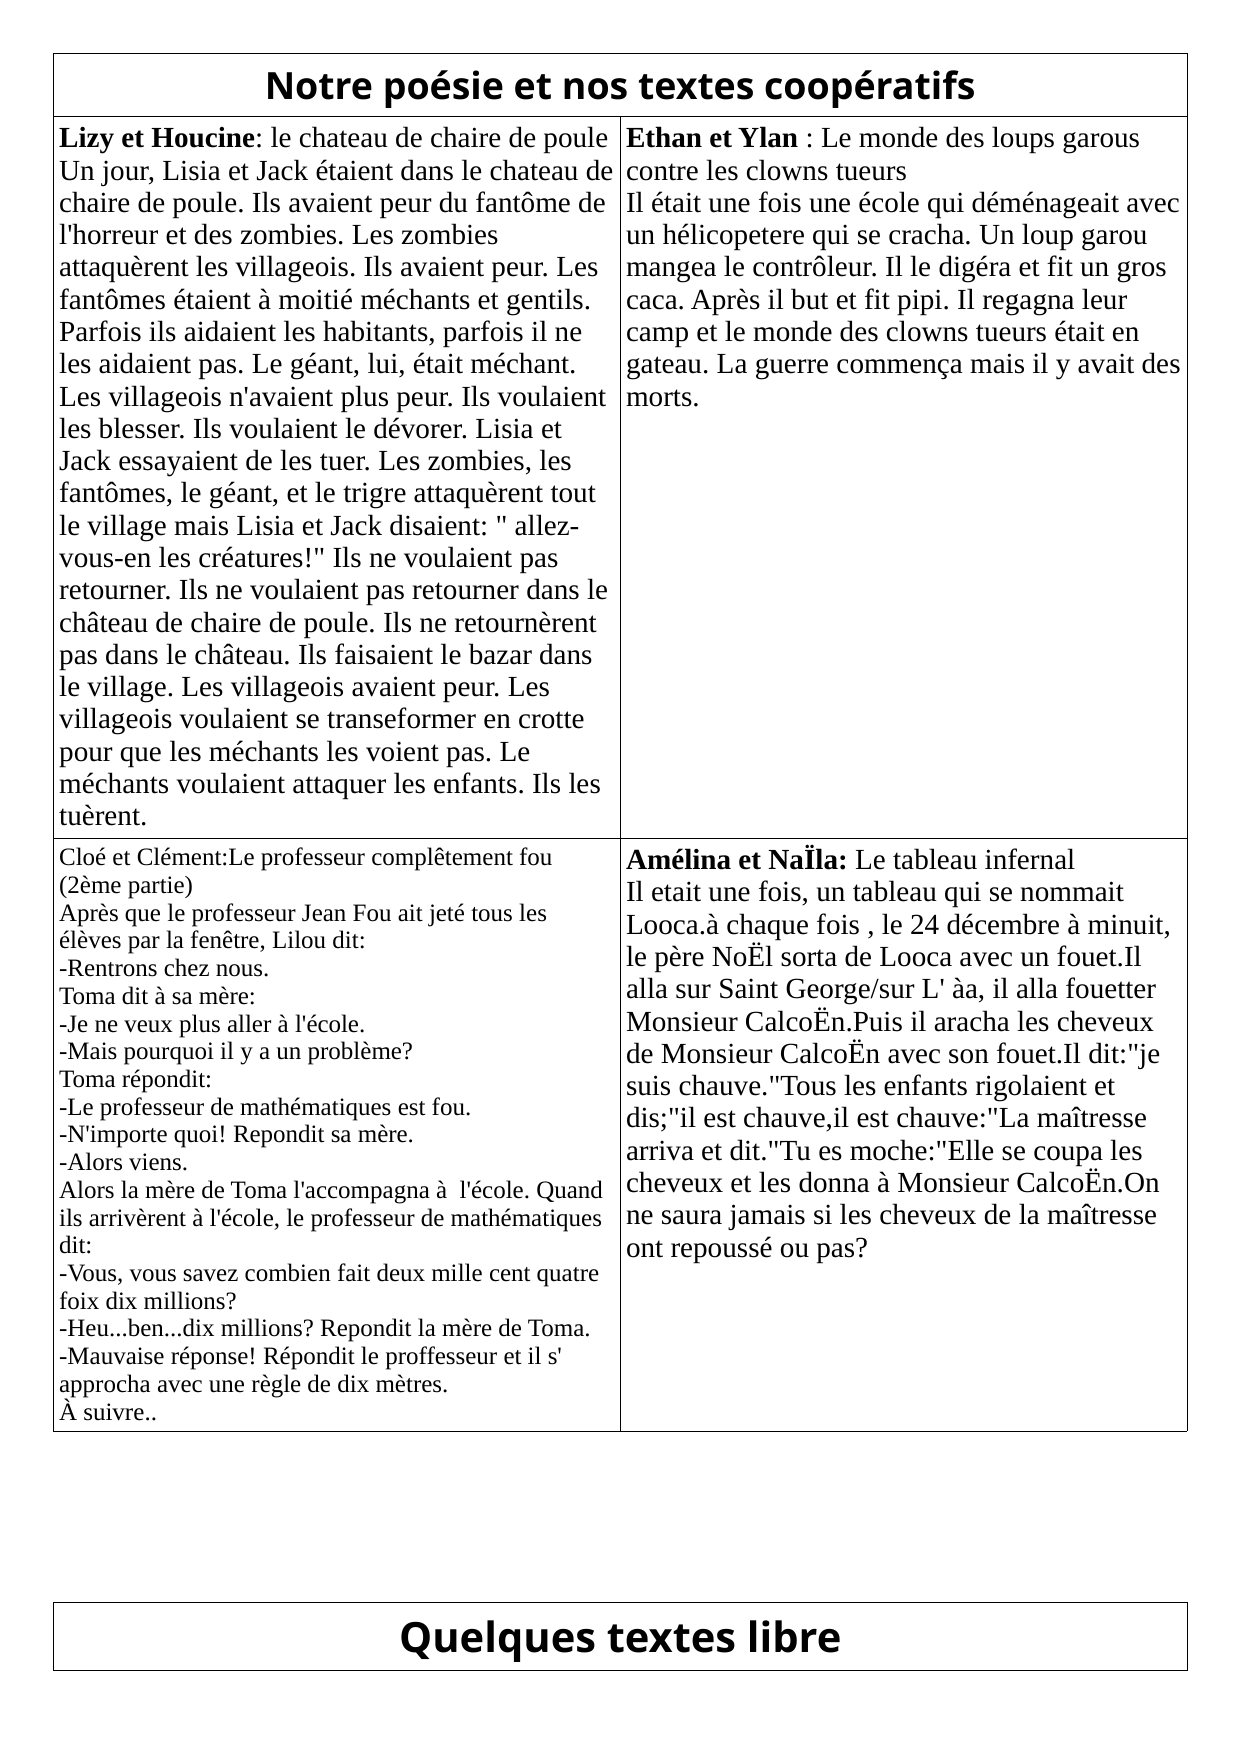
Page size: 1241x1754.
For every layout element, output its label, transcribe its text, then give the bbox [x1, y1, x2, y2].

table_header Notre poésie et nos textes coopératifs [54, 54, 1187, 116]
table_cell Lizy et Houcine: le chateau de chaire de poule Un jour, Lisia et Jack étaient dans le chateau de chaire de poule. Ils avaient peur du fantôme de l'horreur et des zombies. Les zombies attaquèrent les villageois. Ils avaient peur. Les fantômes étaient à moitié méchants et gentils. Parfois ils aidaient les habitants, parfois il ne les aidaient pas. Le géant, lui, était méchant. Les villageois n'avaient plus peur. Ils voulaient les blesser. Ils voulaient le dévorer. Lisia et Jack essayaient de les tuer. Les zombies, les fantômes, le géant, et le trigre attaquèrent tout le village mais Lisia et Jack disaient: " allez-vous-en les créatures!" Ils ne voulaient pas retourner. Ils ne voulaient pas retourner dans le château de chaire de poule. Ils ne retournèrent pas dans le château. Ils faisaient le bazar dans le village. Les villageois avaient peur. Les villageois voulaient se transeformer en crotte pour que les méchants les voient pas. Le méchants voulaient attaquer les enfants. Ils les tuèrent. [54, 117, 620, 838]
table_cell Ethan et Ylan : Le monde des loups garous contre les clowns tueurs Il était une fois une école qui déménageait avec un hélicopetere qui se cracha. Un loup garou mangea le contrôleur. Il le digéra et fit un gros caca. Après il but et fit pipi. Il regagna leur camp et le monde des clowns tueurs était en gateau. La guerre commença mais il y avait des morts. [621, 117, 1187, 838]
table_cell Amélina et NaÏla: Le tableau infernal Il etait une fois, un tableau qui se nommait Looca.à chaque fois , le 24 décembre à minuit, le père NoËl sorta de Looca avec un fouet.Il alla sur Saint George/sur L' àa, il alla fouetter Monsieur CalcoËn.Puis il aracha les cheveux de Monsieur CalcoËn avec son fouet.Il dit:"je suis chauve."Tous les enfants rigolaient et dis;"il est chauve,il est chauve:"La maîtresse arriva et dit."Tu es moche:"Elle se coupa les cheveux et les donna à Monsieur CalcoËn.On ne saura jamais si les cheveux de la maîtresse ont repoussé ou pas? [621, 839, 1187, 1431]
table_cell Cloé et Clément:Le professeur complêtement fou (2ème partie) Après que le professeur Jean Fou ait jeté tous les élèves par la fenêtre, Lilou dit: -Rentrons chez nous. Toma dit à sa mère: -Je ne veux plus aller à l'école. -Mais pourquoi il y a un problème? Toma répondit: -Le professeur de mathématiques est fou. -N'importe quoi! Repondit sa mère. -Alors viens. Alors la mère de Toma l'accompagna à l'école. Quand ils arrivèrent à l'école, le professeur de mathématiques dit: -Vous, vous savez combien fait deux mille cent quatre foix dix millions? -Heu...ben...dix millions? Repondit la mère de Toma. -Mauvaise réponse! Répondit le proffesseur et il s' approcha avec une règle de dix mètres. À suivre.. [54, 839, 620, 1431]
table_header Quelques textes libre [54, 1603, 1187, 1670]
